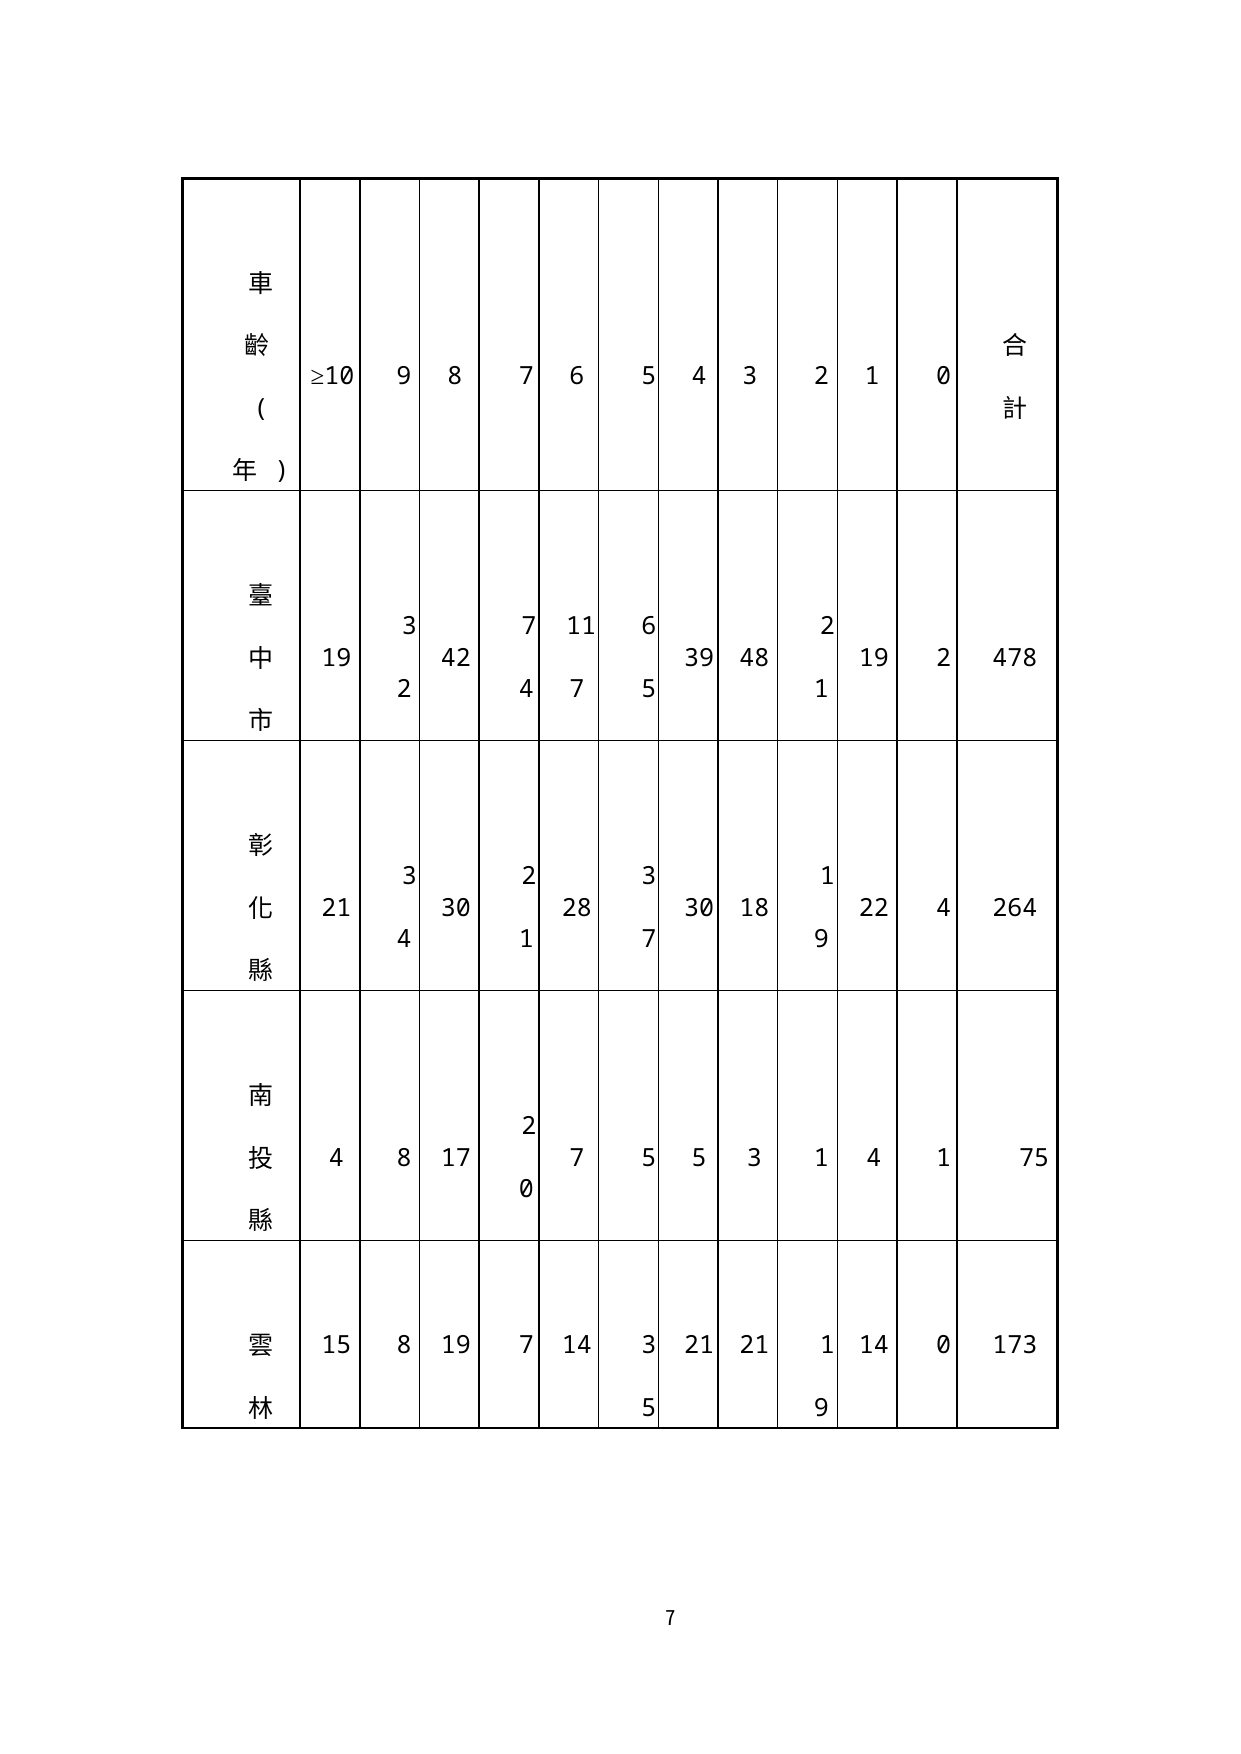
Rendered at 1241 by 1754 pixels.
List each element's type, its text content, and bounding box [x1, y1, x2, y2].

table_header 6 [540, 180, 598, 490]
table_cell 32 [361, 491, 419, 740]
table_cell 雲林 [184, 1241, 299, 1427]
table_cell 117 [540, 491, 598, 740]
table_cell 37 [599, 741, 658, 990]
table_cell 14 [540, 1241, 598, 1427]
table_cell 21 [301, 741, 359, 990]
table_cell 19 [778, 1241, 837, 1427]
table_cell 21 [480, 741, 538, 990]
table_cell 75 [958, 991, 1056, 1240]
table_header 0 [898, 180, 956, 490]
table_cell 264 [958, 741, 1056, 990]
table_cell 15 [301, 1241, 359, 1427]
table_cell 34 [361, 741, 419, 990]
table_cell 478 [958, 491, 1056, 740]
table_cell 17 [420, 991, 478, 1240]
table_cell 30 [659, 741, 717, 990]
table_cell 21 [659, 1241, 717, 1427]
table_cell 臺中市 [184, 491, 299, 740]
table_header 3 [719, 180, 777, 490]
table_header 2 [778, 180, 837, 490]
table_header 5 [599, 180, 658, 490]
table_cell 7 [540, 991, 598, 1240]
table_cell 0 [898, 1241, 956, 1427]
table_cell 5 [599, 991, 658, 1240]
table_cell 22 [838, 741, 896, 990]
table_cell 18 [719, 741, 777, 990]
table_cell 8 [361, 991, 419, 1240]
table_cell 173 [958, 1241, 1056, 1427]
table_cell 28 [540, 741, 598, 990]
table_cell 3 [719, 991, 777, 1240]
table_cell 8 [361, 1241, 419, 1427]
table_header 1 [838, 180, 896, 490]
table_cell 39 [659, 491, 717, 740]
table_cell 19 [301, 491, 359, 740]
table_cell 4 [301, 991, 359, 1240]
table_cell 4 [898, 741, 956, 990]
table_header 4 [659, 180, 717, 490]
table_cell 14 [838, 1241, 896, 1427]
table_cell 42 [420, 491, 478, 740]
table_header 8 [420, 180, 478, 490]
table_header 合計 [958, 180, 1056, 490]
table_cell 19 [778, 741, 837, 990]
table_cell 48 [719, 491, 777, 740]
table_cell 30 [420, 741, 478, 990]
table_cell 74 [480, 491, 538, 740]
table_header 7 [480, 180, 538, 490]
table_cell 20 [480, 991, 538, 1240]
table_cell 4 [838, 991, 896, 1240]
table_header 9 [361, 180, 419, 490]
table_cell 21 [778, 491, 837, 740]
table_cell 5 [659, 991, 717, 1240]
table_cell 65 [599, 491, 658, 740]
table_cell 35 [599, 1241, 658, 1427]
table_header 車齡(年) [184, 180, 299, 490]
table_cell 彰化縣 [184, 741, 299, 990]
table_cell 19 [838, 491, 896, 740]
table_cell 1 [898, 991, 956, 1240]
table_cell 1 [778, 991, 837, 1240]
table_header ≥10 [301, 180, 359, 490]
table_cell 2 [898, 491, 956, 740]
table_cell 21 [719, 1241, 777, 1427]
table_cell 7 [480, 1241, 538, 1427]
table_cell 南投縣 [184, 991, 299, 1240]
table_cell 19 [420, 1241, 478, 1427]
